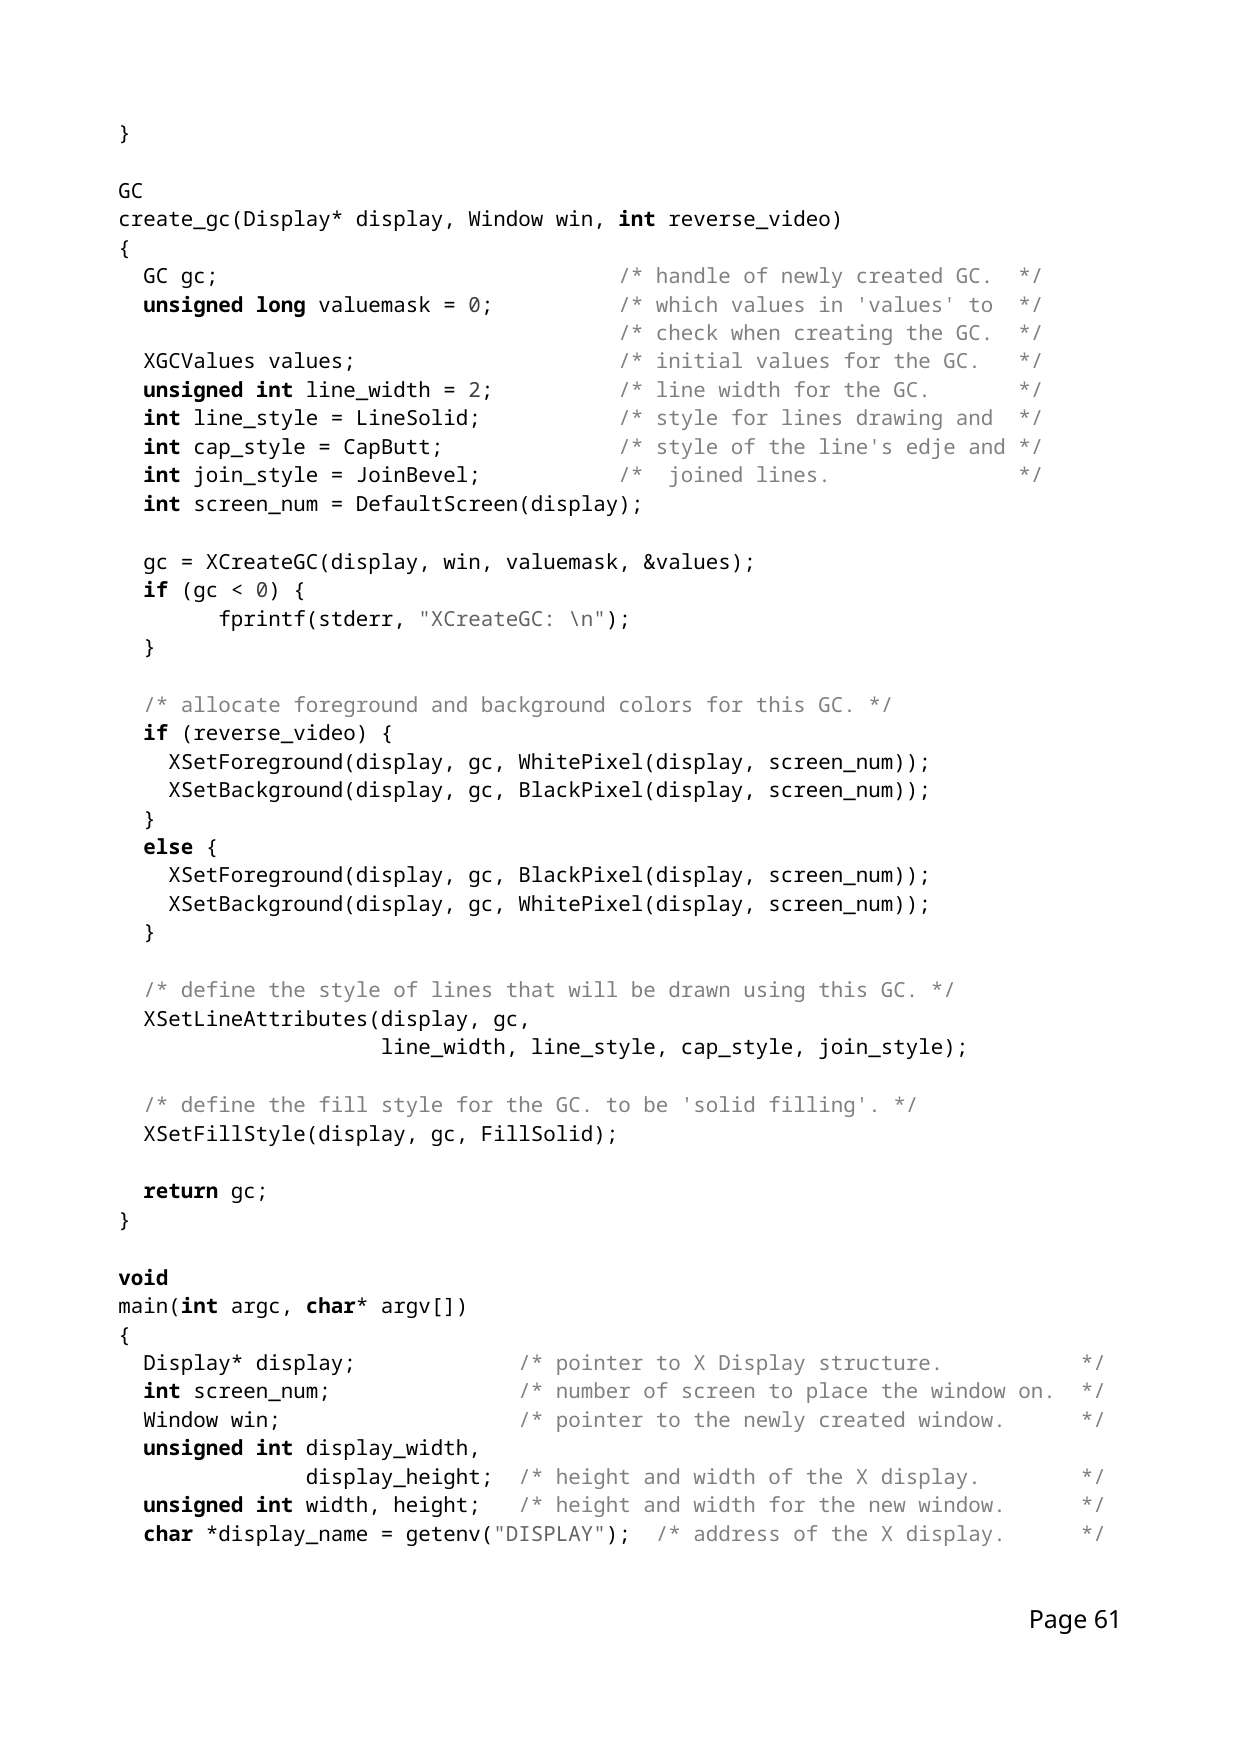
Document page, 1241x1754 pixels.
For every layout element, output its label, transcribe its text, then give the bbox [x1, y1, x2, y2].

text XSetForeground(display, gc, BlackPixel(display, screen_num)); [118, 861, 1122, 889]
text } [118, 632, 1122, 661]
text } [118, 1205, 1122, 1233]
text { [118, 233, 1122, 261]
text gc = XCreateGC(display, win, valuemask, &values); [118, 547, 1122, 575]
text /* define the style of lines that will be drawn using this GC. */ [118, 975, 1122, 1004]
text { [118, 1320, 1122, 1348]
text display_height; /* height and width of the X display. */ [118, 1462, 1122, 1490]
text return gc; [118, 1177, 1122, 1205]
text } [118, 917, 1122, 946]
text void [118, 1263, 1122, 1291]
text int screen_num; /* number of screen to place the window on. */ [118, 1377, 1122, 1405]
text XGCValues values; /* initial values for the GC. */ [118, 347, 1122, 375]
text unsigned int width, height; /* height and width for the new window. */ [118, 1490, 1122, 1519]
text } [118, 804, 1122, 832]
text Display* display; /* pointer to X Display structure. */ [118, 1348, 1122, 1377]
text int cap_style = CapButt; /* style of the line's edje and */ [118, 432, 1122, 460]
text char *display_name = getenv("DISPLAY"); /* address of the X display. */ [118, 1519, 1122, 1547]
text GC [118, 176, 1122, 204]
text XSetForeground(display, gc, WhitePixel(display, screen_num)); [118, 747, 1122, 775]
text line_width, line_style, cap_style, join_style); [118, 1032, 1122, 1061]
text XSetLineAttributes(display, gc, [118, 1004, 1122, 1032]
text /* check when creating the GC. */ [118, 318, 1122, 347]
text XSetBackground(display, gc, WhitePixel(display, screen_num)); [118, 889, 1122, 917]
text main(int argc, char* argv[]) [118, 1291, 1122, 1320]
text int screen_num = DefaultScreen(display); [118, 489, 1122, 517]
text GC gc; /* handle of newly created GC. */ [118, 261, 1122, 290]
text } [118, 118, 1122, 147]
text Window win; /* pointer to the newly created window. */ [118, 1405, 1122, 1433]
text int line_style = LineSolid; /* style for lines drawing and */ [118, 403, 1122, 432]
text /* define the fill style for the GC. to be 'solid filling'. */ [118, 1090, 1122, 1119]
text unsigned int line_width = 2; /* line width for the GC. */ [118, 375, 1122, 403]
text if (gc < 0) { [118, 575, 1122, 604]
text unsigned int display_width, [118, 1433, 1122, 1462]
text int join_style = JoinBevel; /* joined lines. */ [118, 460, 1122, 489]
text XSetFillStyle(display, gc, FillSolid); [118, 1119, 1122, 1147]
text XSetBackground(display, gc, BlackPixel(display, screen_num)); [118, 775, 1122, 804]
text else { [118, 832, 1122, 861]
text /* allocate foreground and background colors for this GC. */ [118, 690, 1122, 718]
text fprintf(stderr, "XCreateGC: \n"); [118, 604, 1122, 632]
text create_gc(Display* display, Window win, int reverse_video) [118, 204, 1122, 233]
text if (reverse_video) { [118, 718, 1122, 747]
text unsigned long valuemask = 0; /* which values in 'values' to */ [118, 290, 1122, 318]
